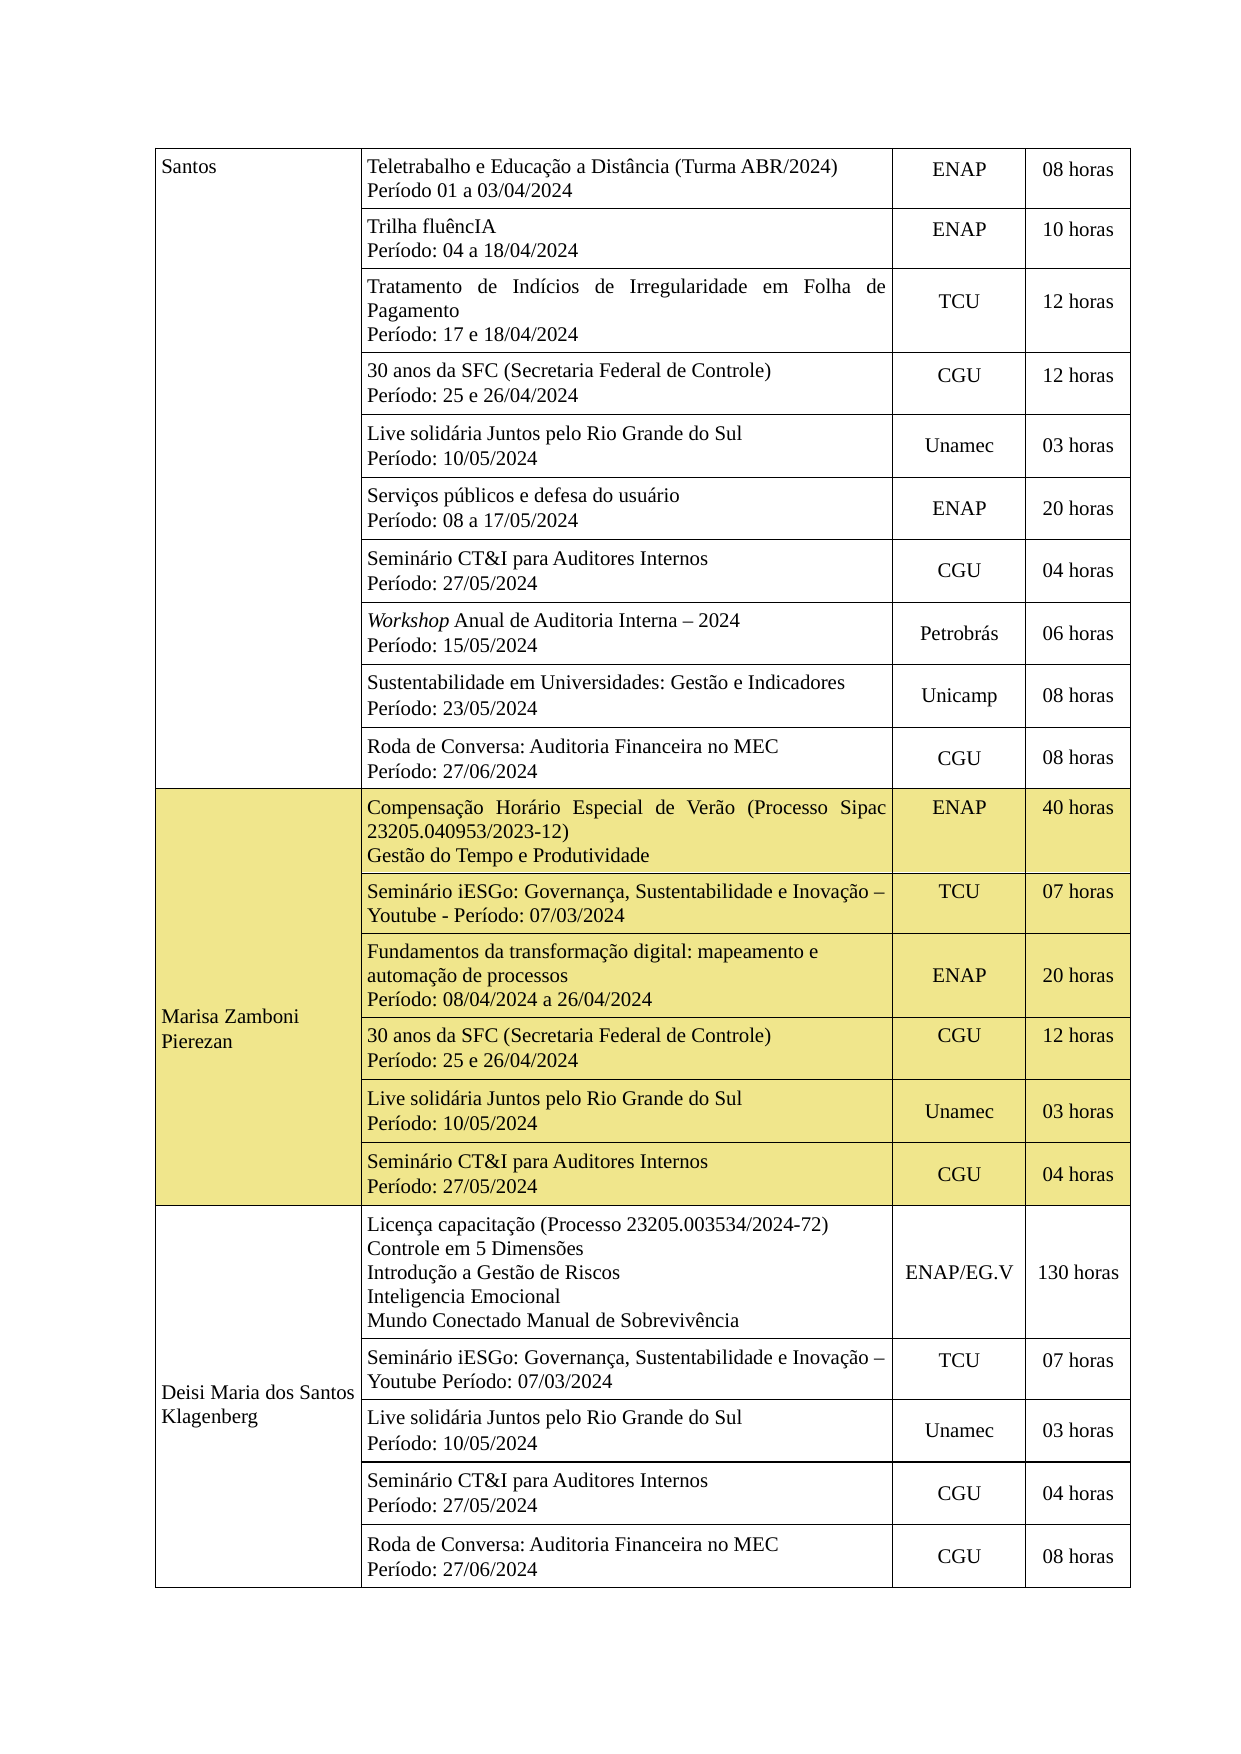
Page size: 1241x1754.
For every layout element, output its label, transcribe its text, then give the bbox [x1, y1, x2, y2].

table_cell TCU [893, 269, 1025, 352]
table_cell Seminário CT&I para Auditores Internos Período: 27/05/2024 [362, 540, 892, 602]
table_cell 08 horas [1026, 665, 1130, 726]
table_cell 07 horas [1026, 874, 1130, 933]
table_cell 04 horas [1026, 1143, 1130, 1205]
table_cell Seminário CT&I para Auditores Internos Período: 27/05/2024 [362, 1143, 892, 1205]
table_cell Live solidária Juntos pelo Rio Grande do Sul Período: 10/05/2024 [362, 1400, 892, 1461]
table_cell Unicamp [893, 665, 1025, 726]
table_cell Deisi Maria dos Santos Klagenberg [156, 1206, 361, 1587]
table_cell Live solidária Juntos pelo Rio Grande do Sul Período: 10/05/2024 [362, 1080, 892, 1142]
table_cell Roda de Conversa: Auditoria Financeira no MEC Período: 27/06/2024 [362, 728, 892, 788]
table_cell ENAP [893, 934, 1025, 1017]
table_cell Live solidária Juntos pelo Rio Grande do Sul Período: 10/05/2024 [362, 415, 892, 477]
table_cell Compensação Horário Especial de Verão (Processo Sipac 23205.040953/2023-12) Gestão do Tempo e Produtividade [362, 789, 892, 872]
table_cell Teletrabalho e Educação a Distância (Turma ABR/2024) Período 01 a 03/04/2024 [362, 149, 892, 208]
table_cell CGU [893, 353, 1025, 414]
table_cell Tratamento de Indícios de Irregularidade em Folha de Pagamento Período: 17 e 18/04/2024 [362, 269, 892, 352]
table_cell Serviços públicos e defesa do usuário Período: 08 a 17/05/2024 [362, 478, 892, 539]
table_cell 04 horas [1026, 1463, 1130, 1524]
table_cell ENAP [893, 149, 1025, 208]
table_cell 12 horas [1026, 1018, 1130, 1079]
table_cell TCU [893, 874, 1025, 933]
table_cell Fundamentos da transformação digital: mapeamento e automação de processos Período: 08/04/2024 a 26/04/2024 [362, 934, 892, 1017]
table_cell Unamec [893, 1400, 1025, 1461]
table_cell Sustentabilidade em Universidades: Gestão e Indicadores Período: 23/05/2024 [362, 665, 892, 726]
table_cell Unamec [893, 415, 1025, 477]
table_cell ENAP/EG.V [893, 1206, 1025, 1338]
table_cell 08 horas [1026, 728, 1130, 788]
table_cell CGU [893, 1018, 1025, 1079]
table_cell Licença capacitação (Processo 23205.003534/2024-72) Controle em 5 Dimensões Introdução a Gestão de Riscos Inteligencia Emocional Mundo Conectado Manual de Sobrevivência [362, 1206, 892, 1338]
table_cell 20 horas [1026, 478, 1130, 539]
table_cell 30 anos da SFC (Secretaria Federal de Controle) Período: 25 e 26/04/2024 [362, 353, 892, 414]
table_cell ENAP [893, 478, 1025, 539]
table_cell 20 horas [1026, 934, 1130, 1017]
table_cell CGU [893, 1143, 1025, 1205]
table_cell 10 horas [1026, 209, 1130, 268]
table_cell CGU [893, 728, 1025, 788]
table_cell Seminário CT&I para Auditores Internos Período: 27/05/2024 [362, 1463, 892, 1524]
table_cell Unamec [893, 1080, 1025, 1142]
table_cell 40 horas [1026, 789, 1130, 872]
table_cell CGU [893, 540, 1025, 602]
table_cell Seminário iESGo: Governança, Sustentabilidade e Inovação – Youtube Período: 07/03/2024 [362, 1339, 892, 1398]
table_cell CGU [893, 1525, 1025, 1587]
table_cell Seminário iESGo: Governança, Sustentabilidade e Inovação – Youtube - Período: 07/03/2024 [362, 874, 892, 933]
table_cell ENAP [893, 209, 1025, 268]
table_cell Marisa Zamboni Pierezan [156, 789, 361, 1205]
table_cell 08 horas [1026, 1525, 1130, 1587]
table_cell ENAP [893, 789, 1025, 872]
table_cell 30 anos da SFC (Secretaria Federal de Controle) Período: 25 e 26/04/2024 [362, 1018, 892, 1079]
table_cell TCU [893, 1339, 1025, 1398]
table_cell 130 horas [1026, 1206, 1130, 1338]
table_cell Petrobrás [893, 603, 1025, 664]
table_cell 03 horas [1026, 415, 1130, 477]
table_cell CGU [893, 1463, 1025, 1524]
table_cell Roda de Conversa: Auditoria Financeira no MEC Período: 27/06/2024 [362, 1525, 892, 1587]
table_cell 06 horas [1026, 603, 1130, 664]
table_cell 03 horas [1026, 1080, 1130, 1142]
table_cell 03 horas [1026, 1400, 1130, 1461]
table_cell 07 horas [1026, 1339, 1130, 1398]
table_cell Workshop Anual de Auditoria Interna – 2024 Período: 15/05/2024 [362, 603, 892, 664]
table_cell 04 horas [1026, 540, 1130, 602]
table_cell Trilha fluêncIA Período: 04 a 18/04/2024 [362, 209, 892, 268]
table_cell 12 horas [1026, 353, 1130, 414]
table_cell 08 horas [1026, 149, 1130, 208]
table_cell 12 horas [1026, 269, 1130, 352]
